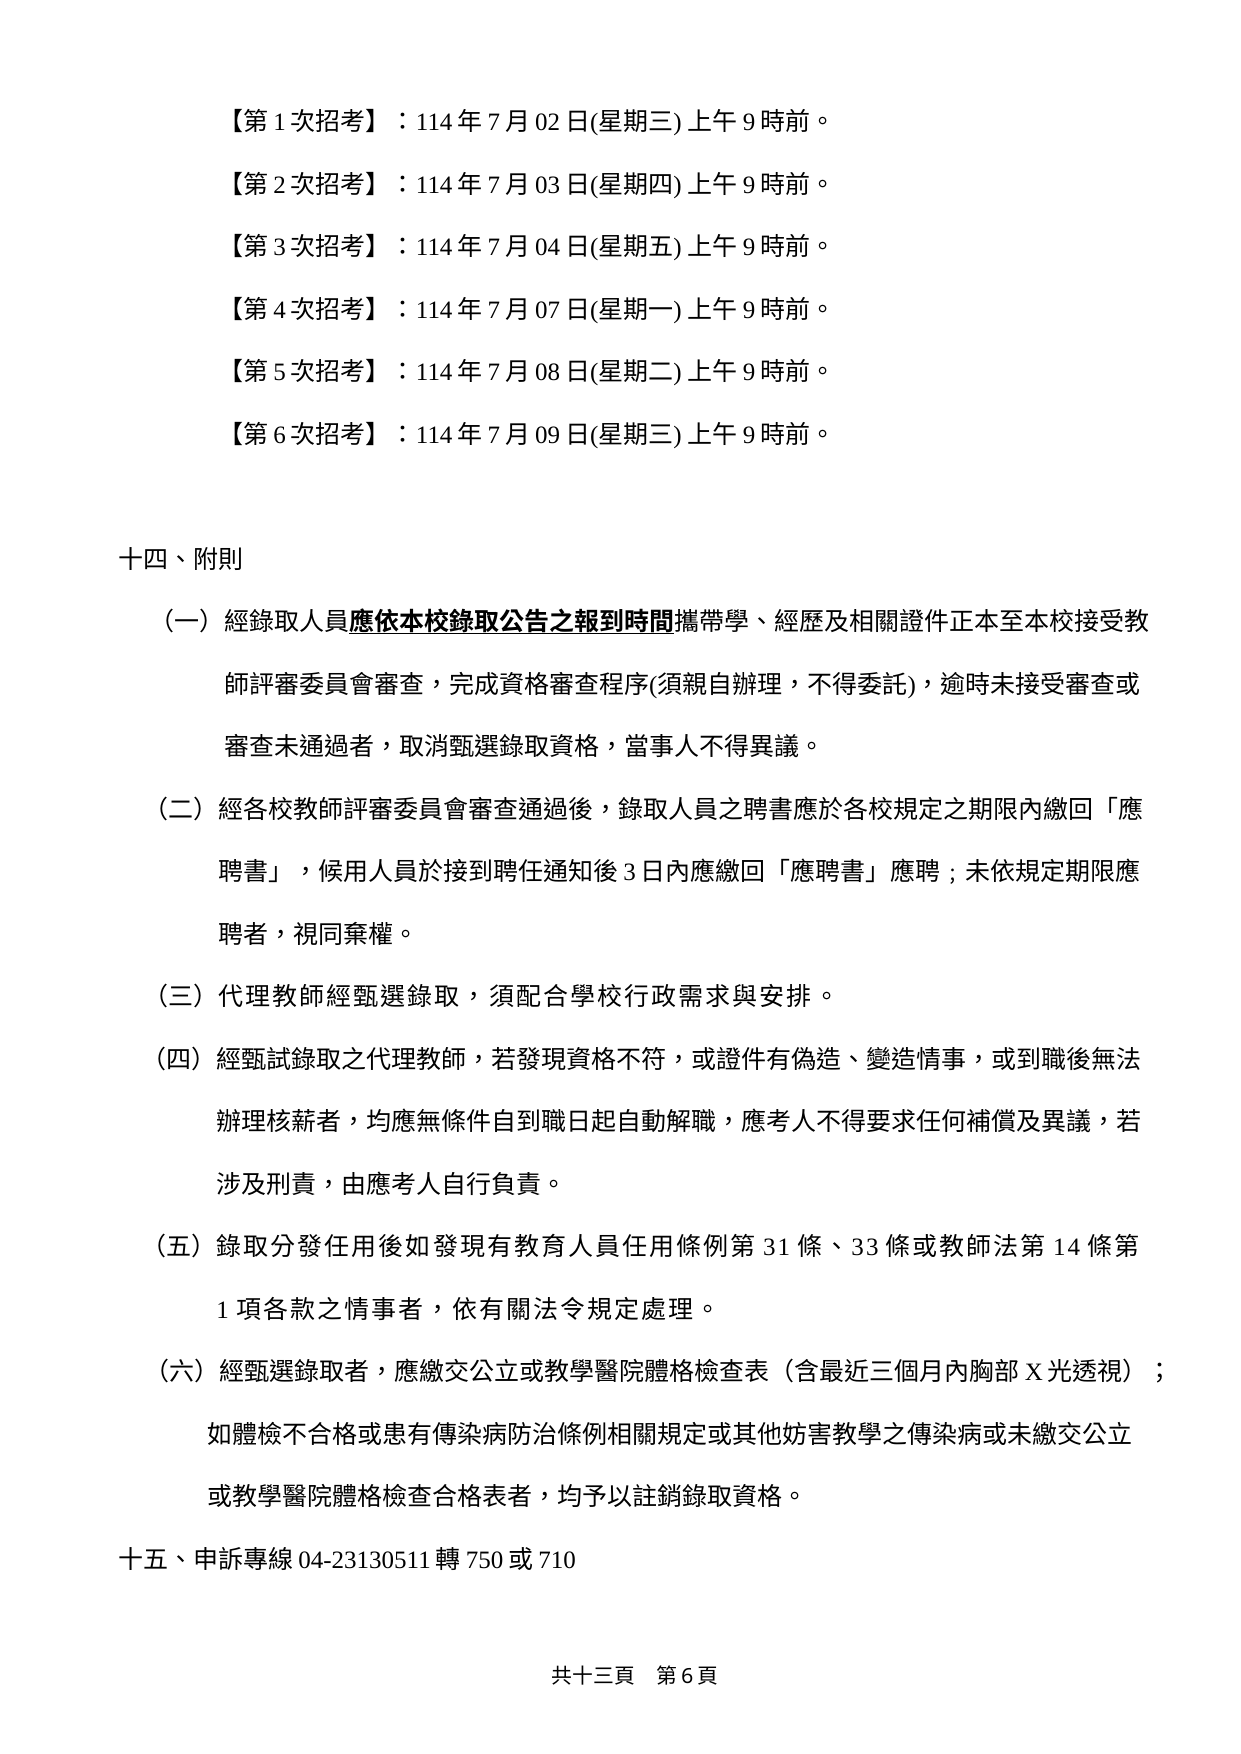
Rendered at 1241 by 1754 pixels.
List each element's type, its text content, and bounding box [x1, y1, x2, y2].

text 十四、附則 [118, 516, 1152, 578]
text 十五、申訴專線04-23130511轉750或710 [118, 1516, 1152, 1578]
text （二）經各校教師評審委員會審查通過後，錄取人員之聘書應於各校規定之期限內繳回「應聘書」，候用人員於接到聘任通知後3日內應繳回「應聘書」應聘﹔未依規定期限應聘者，視同棄權。 [143, 766, 1152, 953]
text （四）經甄試錄取之代理教師，若發現資格不符，或證件有偽造、變造情事，或到職後無法辦理核薪者，均應無條件自到職日起自動解職，應考人不得要求任何補償及異議，若涉及刑責，由應考人自行負責。 [141, 1016, 1152, 1203]
text 【第3次招考】：114年7月04日(星期五) 上午9時前。 [218, 203, 1152, 266]
text （六）經甄選錄取者，應繳交公立或教學醫院體格檢查表（含最近三個月內胸部X光透視）；如體檢不合格或患有傳染病防治條例相關規定或其他妨害教學之傳染病或未繳交公立或教學醫院體格檢查合格表者，均予以註銷錄取資格。 [144, 1328, 1152, 1516]
text （三）代理教師經甄選錄取，須配合學校行政需求與安排。 [118, 953, 1152, 1016]
text 【第6次招考】：114年7月09日(星期三) 上午9時前。 [218, 391, 1152, 453]
text （五）錄取分發任用後如發現有教育人員任用條例第31條、33條或教師法第14條第1項各款之情事者，依有關法令規定處理。 [141, 1203, 1152, 1328]
text 【第5次招考】：114年7月08日(星期二) 上午9時前。 [218, 328, 1152, 391]
text 【第4次招考】：114年7月07日(星期一) 上午9時前。 [218, 266, 1152, 328]
text 【第2次招考】：114年7月03日(星期四) 上午9時前。 [218, 141, 1152, 203]
text （一）經錄取人員應依本校錄取公告之報到時間攜帶學、經歷及相關證件正本至本校接受教師評審委員會審查，完成資格審查程序(須親自辦理，不得委託)，逾時未接受審查或審查未通過者，取消甄選錄取資格，當事人不得異議。 [149, 578, 1152, 766]
text 【第1次招考】：114年7月02日(星期三) 上午9時前。 [218, 78, 1152, 141]
